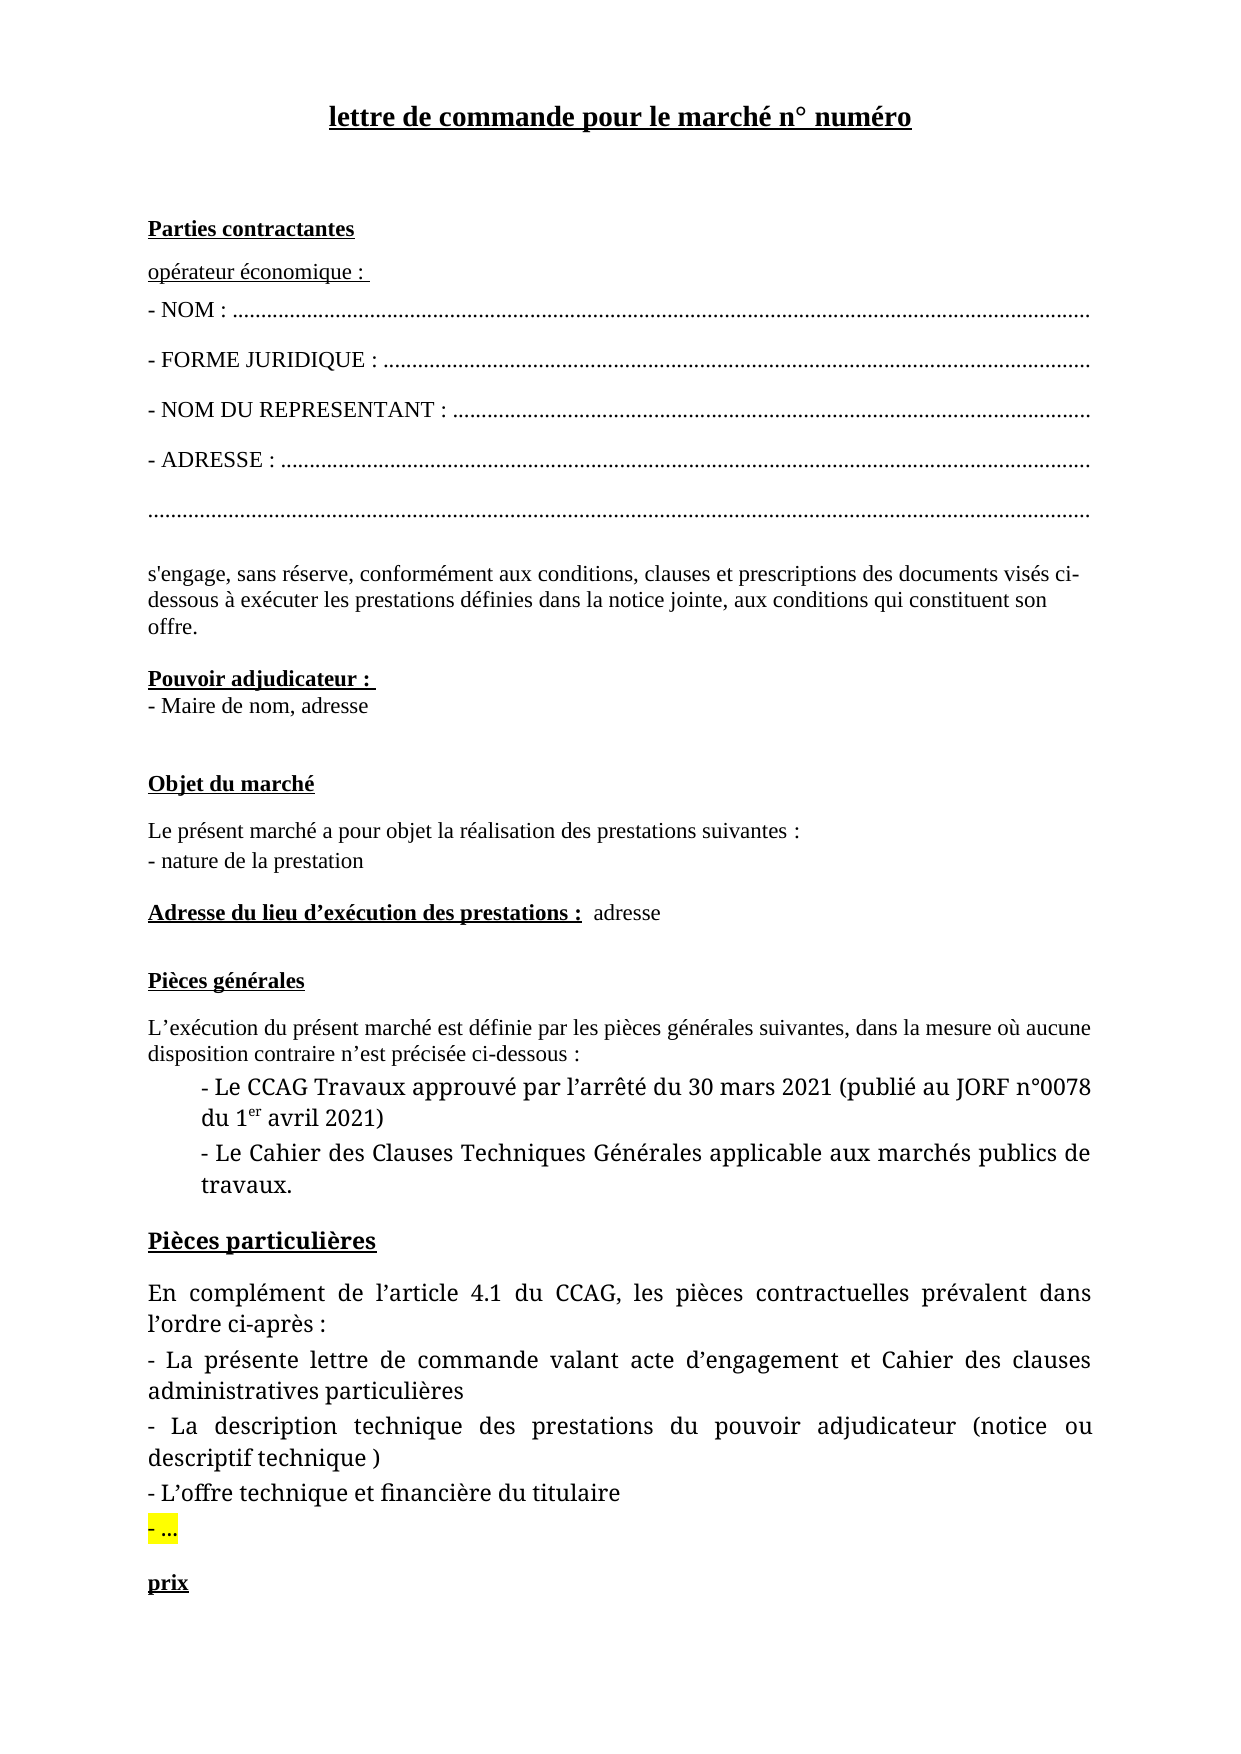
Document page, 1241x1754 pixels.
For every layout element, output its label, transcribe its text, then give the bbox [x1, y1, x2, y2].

text - La présente lettre de commande valant acte d’engagement et Cahier des clauses administratives particulières [148, 1344, 1093, 1406]
text opérateur économique : [148, 258, 1093, 284]
text Pouvoir adjudicateur : [148, 666, 1093, 692]
text - ADRESSE : [148, 446, 1093, 472]
text En complément de l’article 4.1 du CCAG, les pièces contractuelles prévalent dans l’ordre ci-après : [148, 1277, 1093, 1339]
text s'engage, sans réserve, conformément aux conditions, clauses et prescriptions des documents visés ci-dessous à exécuter les prestations définies dans la notice jointe, aux conditions qui constituent son offre. [148, 560, 1093, 639]
text - Maire de nom, adresse [148, 692, 1093, 718]
text - ... [148, 1512, 1093, 1544]
text - Le CCAG Travaux approuvé par l’arrêté du 30 mars 2021 (publié au JORF n°0078 du 1er avril 2021) [201, 1071, 1093, 1133]
text lettre de commande pour le marché n° numéro [148, 99, 1093, 132]
text Pièces particulières [148, 1225, 1093, 1256]
text - Le Cahier des Clauses Techniques Générales applicable aux marchés publics de travaux. [201, 1137, 1093, 1200]
text - NOM DU REPRESENTANT : [148, 396, 1093, 422]
text Objet du marché [148, 769, 1093, 796]
text Le présent marché a pour objet la réalisation des prestations suivantes : [148, 817, 1093, 843]
text - nature de la prestation [148, 847, 1093, 874]
text Pièces générales [148, 967, 1093, 993]
text - NOM : [148, 296, 1093, 322]
text - FORME JURIDIQUE : [148, 346, 1093, 372]
text - L’offre technique et financière du titulaire [148, 1477, 1093, 1508]
text prix [148, 1569, 1093, 1595]
text Parties contractantes [148, 215, 1093, 241]
text L’exécution du présent marché est définie par les pièces générales suivantes, dans la mesure où aucune disposition contraire n’est précisée ci-dessous : [148, 1014, 1093, 1067]
text Adresse du lieu d’exécution des prestations : adresse [148, 899, 1093, 925]
text - La description technique des prestations du pouvoir adjudicateur (notice ou descriptif technique ) [148, 1410, 1093, 1473]
